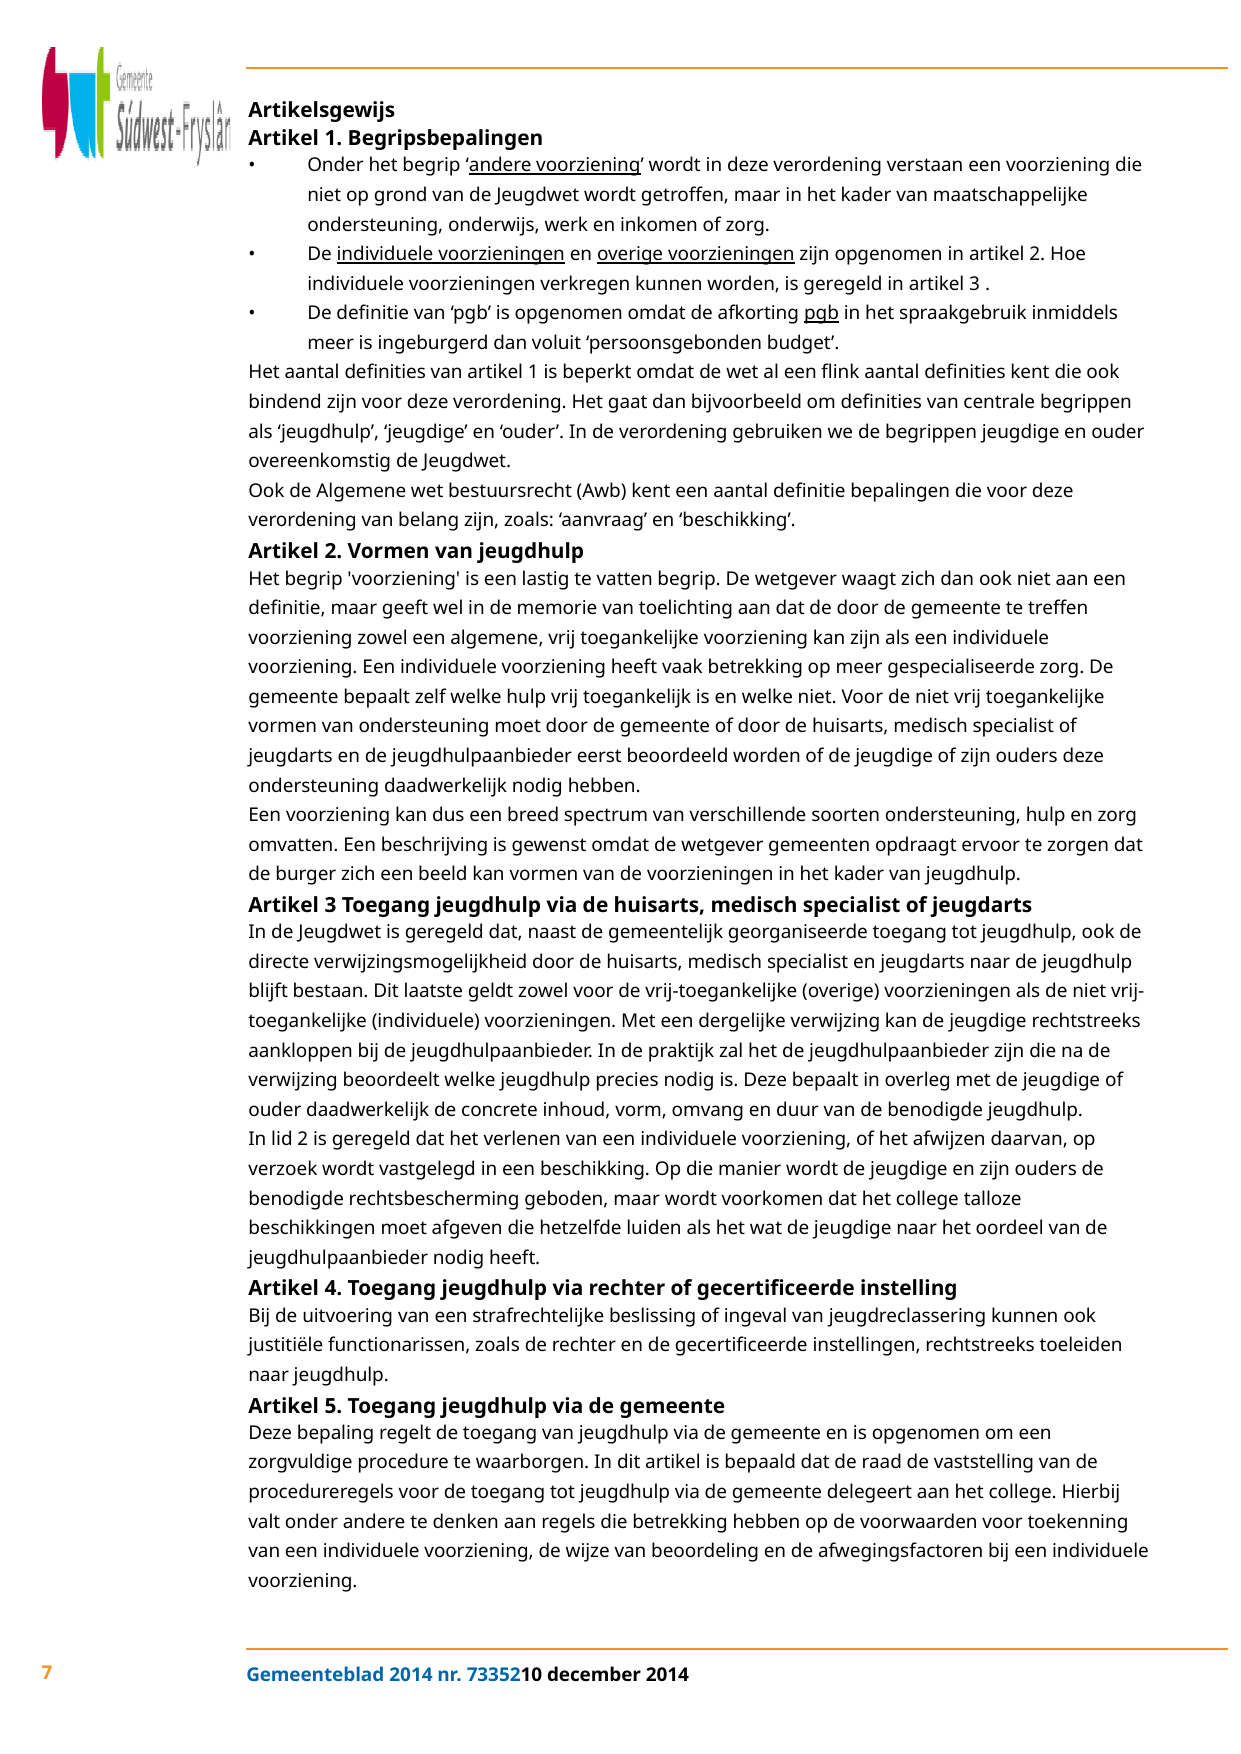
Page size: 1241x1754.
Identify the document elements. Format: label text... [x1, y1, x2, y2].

list Onder het begrip ‘andere voorziening’ wordt in deze verordening verstaan een voorziening die niet op grond van de Jeugdwet wordt getroffen, maar in het kader van maatschappelijke ondersteuning, onderwijs, werk en inkomen of zorg. [248, 152, 1152, 237]
list De definitie van ‘pgb’ is opgenomen omdat de afkorting pgb in het spraakgebruik inmiddels meer is ingeburgerd dan voluit ‘persoonsgebonden budget’. [248, 299, 1152, 355]
text Artikel 4. Toegang jeugdhulp via rechter of gecertificeerde instelling [248, 1273, 1152, 1302]
text Artikel 1. Begripsbepalingen [248, 123, 1152, 152]
list De individuele voorzieningen en overige voorzieningen zijn opgenomen in artikel 2. Hoe individuele voorzieningen verkregen kunnen worden, is geregeld in artikel 3 . [248, 240, 1152, 296]
text Artikel 5. Toegang jeugdhulp via de gemeente [248, 1391, 1152, 1419]
text Een voorziening kan dus een breed spectrum van verschillende soorten ondersteuning, hulp en zorg omvatten. Een beschrijving is gewenst omdat de wetgever gemeenten opdraagt ervoor te zorgen dat de burger zich een beeld kan vormen van de voorzieningen in het kader van jeugdhulp. [248, 801, 1152, 886]
text Artikel 3 Toegang jeugdhulp via de huisarts, medisch specialist of jeugdarts [248, 890, 1152, 918]
text Deze bepaling regelt de toegang van jeugdhulp via de gemeente en is opgenomen om een zorgvuldige procedure te waarborgen. In dit artikel is bepaald dat de raad de vaststelling van de procedureregels voor de toegang tot jeugdhulp via de gemeente delegeert aan het college. Hierbij valt onder andere te denken aan regels die betrekking hebben op de voorwaarden voor toekenning van een individuele voorziening, de wijze van beoordeling en de afwegingsfactoren bij een individuele voorziening. [248, 1419, 1152, 1593]
text In lid 2 is geregeld dat het verlenen van een individuele voorziening, of het afwijzen daarvan, op verzoek wordt vastgelegd in een beschikking. Op die manier wordt de jeugdige en zijn ouders de benodigde rechtsbescherming geboden, maar wordt voorkomen dat het college talloze beschikkingen moet afgeven die hetzelfde luiden als het wat de jeugdige naar het oordeel van de jeugdhulpaanbieder nodig heeft. [248, 1126, 1152, 1270]
text Ook de Algemene wet bestuursrecht (Awb) kent een aantal definitie bepalingen die voor deze verordening van belang zijn, zoals: ‘aanvraag’ en ‘beschikking’. [248, 477, 1152, 532]
text Het begrip 'voorziening' is een lastig te vatten begrip. De wetgever waagt zich dan ook niet aan een definitie, maar geeft wel in de memorie van toelichting aan dat de door de gemeente te treffen voorziening zowel een algemene, vrij toegankelijke voorziening kan zijn als een individuele voorziening. Een individuele voorziening heeft vaak betrekking op meer gespecialiseerde zorg. De gemeente bepaalt zelf welke hulp vrij toegankelijk is en welke niet. Voor de niet vrij toegankelijke vormen van ondersteuning moet door de gemeente of door de huisarts, medisch specialist of jeugdarts en de jeugdhulpaanbieder eerst beoordeeld worden of de jeugdige of zijn ouders deze ondersteuning daadwerkelijk nodig hebben. [248, 565, 1152, 797]
text Artikelsgewijs [248, 95, 1152, 123]
text Bij de uitvoering van een strafrechtelijke beslissing of ingeval van jeugdreclassering kunnen ook justitiële functionarissen, zoals de rechter en de gecertificeerde instellingen, rechtstreeks toeleiden naar jeugdhulp. [248, 1302, 1152, 1387]
text In de Jeugdwet is geregeld dat, naast de gemeentelijk georganiseerde toegang tot jeugdhulp, ook de directe verwijzingsmogelijkheid door de huisarts, medisch specialist en jeugdarts naar de jeugdhulp blijft bestaan. Dit laatste geldt zowel voor de vrij-toegankelijke (overige) voorzieningen als de niet vrij-toegankelijke (individuele) voorzieningen. Met een dergelijke verwijzing kan de jeugdige rechtstreeks aankloppen bij de jeugdhulpaanbieder. In de praktijk zal het de jeugdhulpaanbieder zijn die na de verwijzing beoordeelt welke jeugdhulp precies nodig is. Deze bepaalt in overleg met de jeugdige of ouder daadwerkelijk de concrete inhoud, vorm, omvang en duur van de benodigde jeugdhulp. [248, 918, 1152, 1122]
text Artikel 2. Vormen van jeugdhulp [248, 536, 1152, 565]
text Het aantal definities van artikel 1 is beperkt omdat de wet al een flink aantal definities kent die ook bindend zijn voor deze verordening. Het gaat dan bijvoorbeeld om definities van centrale begrippen als ‘jeugdhulp’, ‘jeugdige’ en ‘ouder’. In de verordening gebruiken we de begrippen jeugdige en ouder overeenkomstig de Jeugdwet. [248, 359, 1152, 473]
picture [41, 47, 231, 172]
